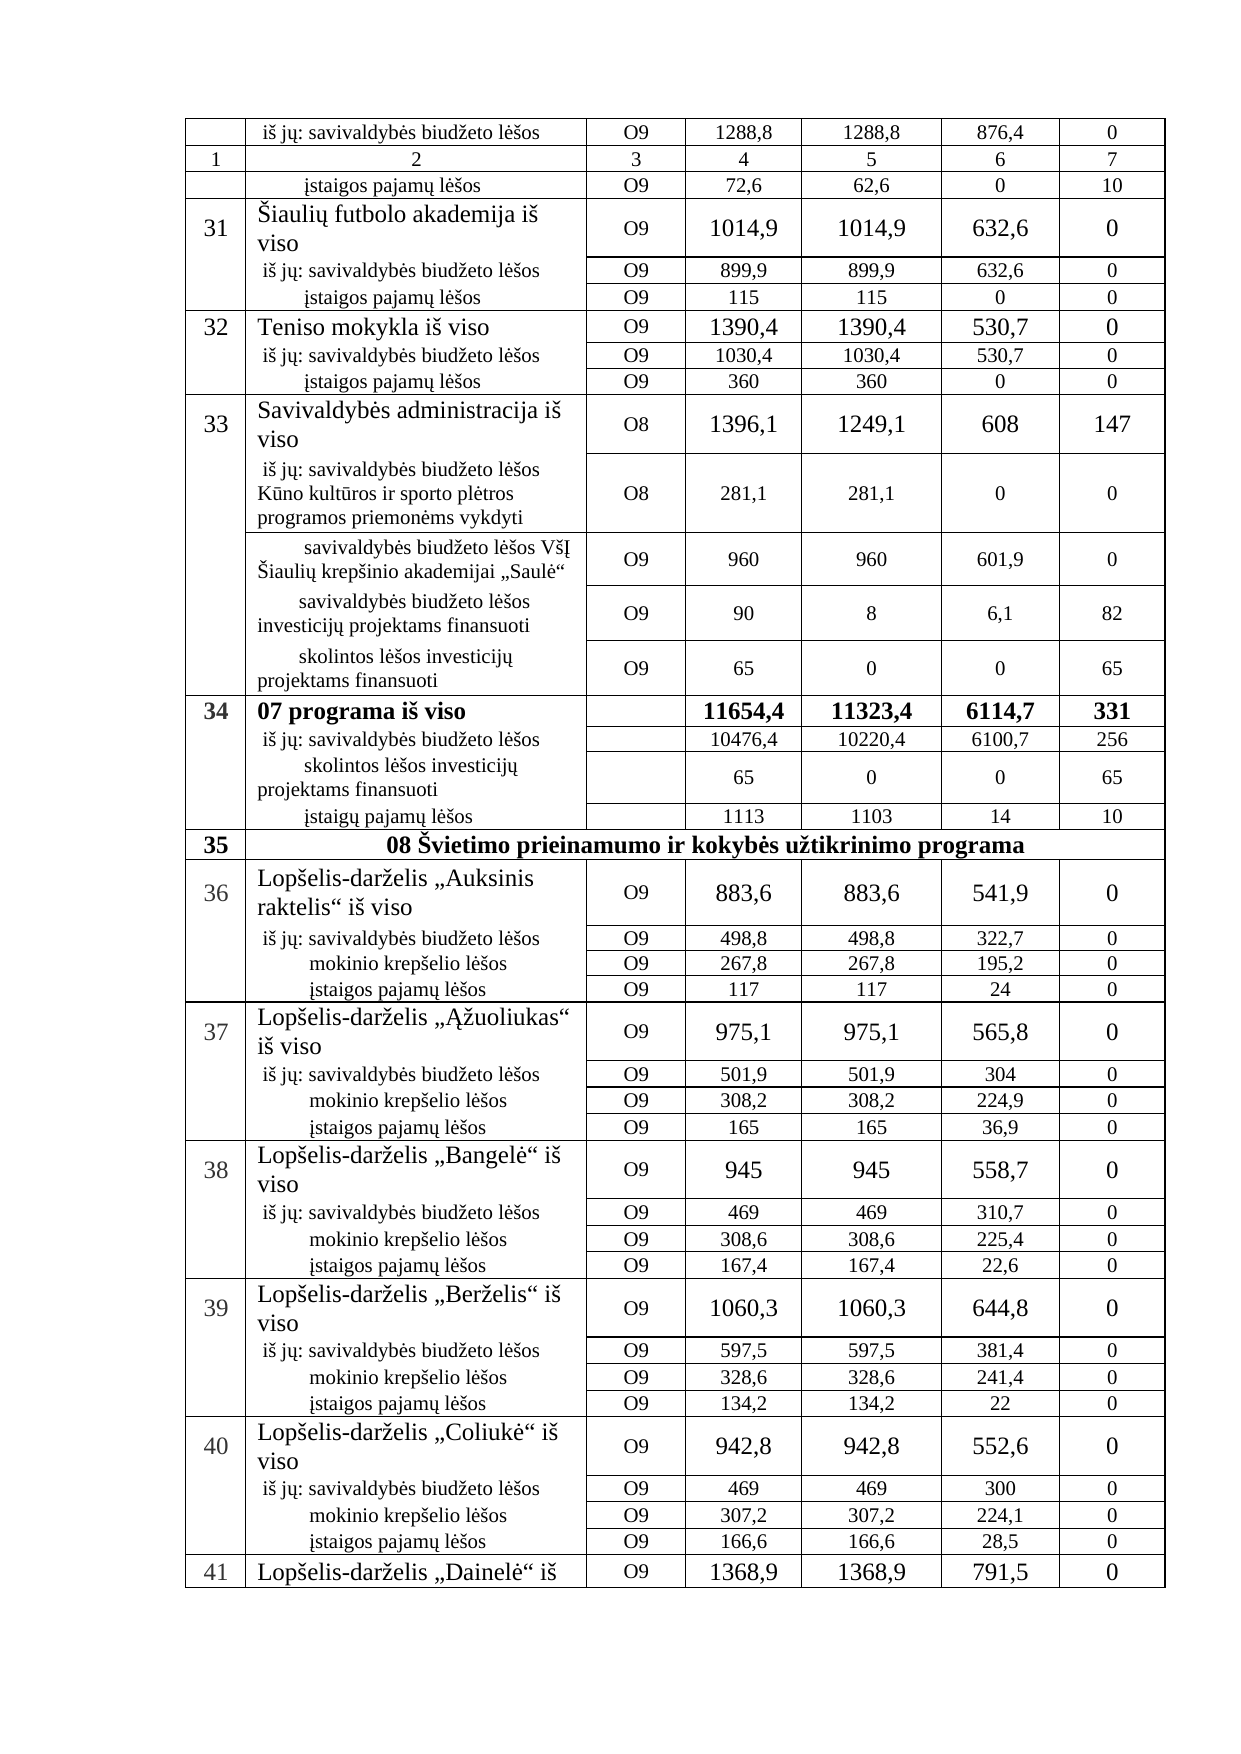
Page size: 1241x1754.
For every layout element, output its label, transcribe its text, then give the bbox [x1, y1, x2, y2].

table_cell [186, 751, 245, 803]
table_cell 72,6 [686, 172, 801, 198]
table_cell 65 [1060, 641, 1164, 695]
table_cell Lopšelis-darželis „Coliukė“ iš viso [246, 1417, 586, 1474]
table_cell 0 [1060, 1226, 1164, 1251]
table_cell O9 [587, 1417, 685, 1474]
table_cell 644,8 [942, 1279, 1059, 1336]
table_cell 530,7 [942, 311, 1059, 342]
table_cell [186, 1060, 245, 1086]
table_cell 1368,9 [802, 1555, 941, 1587]
table_cell 0 [802, 752, 941, 803]
table_cell O9 [587, 1279, 685, 1336]
table_cell O9 [587, 586, 685, 640]
table_cell [186, 1363, 245, 1389]
table_cell [186, 1390, 245, 1416]
table_cell 65 [686, 641, 801, 695]
table_cell 328,6 [686, 1364, 801, 1389]
table_cell 899,9 [686, 258, 801, 283]
table_cell 33 [186, 395, 245, 452]
table_cell įstaigos pajamų lėšos [246, 172, 586, 198]
table_cell 281,1 [802, 454, 941, 532]
table_cell Lopšelis-darželis „Auksinis raktelis“ iš viso [246, 860, 586, 924]
table_cell 8 [802, 586, 941, 640]
table_cell 0 [1060, 1114, 1164, 1139]
table_cell 0 [1060, 1417, 1164, 1474]
table_cell O9 [587, 1061, 685, 1086]
table_cell 0 [1060, 1199, 1164, 1225]
table_cell [587, 696, 685, 726]
table_cell O9 [587, 311, 685, 342]
table_cell 224,9 [942, 1088, 1059, 1113]
table_cell 0 [942, 172, 1059, 198]
table_cell iš jų: savivaldybės biudžeto lėšos [246, 342, 586, 367]
table_cell savivaldybės biudžeto lėšos VšĮ Šiaulių krepšinio akademijai „Saulė“ [246, 533, 586, 585]
table_cell O9 [587, 1114, 685, 1139]
table_cell 10476,4 [686, 727, 801, 751]
table_cell 117 [802, 976, 941, 1001]
table_cell 4 [686, 146, 801, 171]
table_cell mokinio krepšelio lėšos [246, 950, 586, 975]
table_cell [186, 256, 245, 283]
table_cell [186, 1528, 245, 1554]
table_cell 267,8 [802, 951, 941, 975]
table_cell iš jų: savivaldybės biudžeto lėšos [246, 726, 586, 751]
table_cell Lopšelis-darželis „Berželis“ iš viso [246, 1279, 586, 1336]
table_cell 975,1 [802, 1003, 941, 1060]
table_cell [186, 1336, 245, 1363]
table_cell O8 [587, 395, 685, 452]
table_cell 0 [1060, 1088, 1164, 1113]
table_cell [186, 1225, 245, 1251]
table_cell 945 [802, 1141, 941, 1198]
table_cell įstaigos pajamų lėšos [246, 368, 586, 394]
table_cell 165 [802, 1114, 941, 1139]
table_cell 1103 [802, 804, 941, 829]
table_cell 0 [1060, 1003, 1164, 1060]
table_cell 134,2 [802, 1391, 941, 1416]
table_cell 0 [1060, 860, 1164, 924]
table_cell [186, 726, 245, 751]
table_cell 381,4 [942, 1338, 1059, 1363]
table_cell 469 [686, 1199, 801, 1225]
table_cell 632,6 [942, 199, 1059, 256]
table_cell 0 [1060, 1476, 1164, 1501]
table_cell 167,4 [802, 1252, 941, 1278]
table_cell 115 [686, 284, 801, 309]
table_cell 501,9 [686, 1061, 801, 1086]
table_cell [186, 640, 245, 695]
table_cell įstaigos pajamų lėšos [246, 1390, 586, 1416]
table_cell Teniso mokykla iš viso [246, 311, 586, 342]
table_cell 1288,8 [802, 119, 941, 145]
table_cell 0 [1060, 1252, 1164, 1278]
table_cell 0 [1060, 369, 1164, 394]
table_cell 0 [1060, 258, 1164, 283]
table_cell 82 [1060, 586, 1164, 640]
table_cell 22,6 [942, 1252, 1059, 1278]
table_cell įstaigos pajamų lėšos [246, 1528, 586, 1554]
table_cell 10220,4 [802, 727, 941, 751]
table_cell 6100,7 [942, 727, 1059, 751]
table_cell 469 [686, 1476, 801, 1501]
table_cell O9 [587, 976, 685, 1001]
table_cell 35 [186, 830, 245, 859]
table_cell 0 [1060, 1555, 1164, 1587]
table_cell iš jų: savivaldybės biudžeto lėšos [246, 1198, 586, 1225]
table_cell 0 [942, 284, 1059, 309]
table_cell 304 [942, 1061, 1059, 1086]
table_cell [186, 172, 245, 198]
table_cell 469 [802, 1476, 941, 1501]
table_cell O9 [587, 1364, 685, 1389]
table_cell O9 [587, 258, 685, 283]
table_cell 10 [1060, 172, 1164, 198]
table_cell O9 [587, 860, 685, 924]
table_cell O9 [587, 119, 685, 145]
table_cell 41 [186, 1555, 245, 1587]
table_cell 328,6 [802, 1364, 941, 1389]
table_cell 530,7 [942, 343, 1059, 367]
table_cell 1060,3 [686, 1279, 801, 1336]
table_cell 37 [186, 1003, 245, 1060]
table_cell 65 [1060, 752, 1164, 803]
table_cell 0 [1060, 284, 1164, 309]
table_cell iš jų: savivaldybės biudžeto lėšos Kūno kultūros ir sporto plėtros programos priemonėms vykdyti [246, 453, 586, 532]
table_cell 281,1 [686, 454, 801, 532]
table_cell [186, 1198, 245, 1225]
table_cell 308,2 [686, 1088, 801, 1113]
table_cell 0 [1060, 1141, 1164, 1198]
table_cell iš jų: savivaldybės biudžeto lėšos [246, 256, 586, 283]
table_cell 310,7 [942, 1199, 1059, 1225]
table_cell 0 [1060, 1529, 1164, 1554]
table_cell O9 [587, 1555, 685, 1587]
table_cell 14 [942, 804, 1059, 829]
table_cell iš jų: savivaldybės biudžeto lėšos [246, 119, 586, 145]
table_cell 90 [686, 586, 801, 640]
table_cell [587, 804, 685, 829]
table_cell 1390,4 [802, 311, 941, 342]
table_cell 0 [1060, 951, 1164, 975]
table_cell 307,2 [802, 1502, 941, 1528]
table_cell O9 [587, 172, 685, 198]
table_cell 31 [186, 199, 245, 256]
table_cell 876,4 [942, 119, 1059, 145]
table_cell 331 [1060, 696, 1164, 726]
table_cell savivaldybės biudžeto lėšos investicijų projektams finansuoti [246, 585, 586, 640]
table_cell 0 [1060, 1502, 1164, 1528]
table_cell skolintos lėšos investicijų projektams finansuoti [246, 640, 586, 695]
table_cell 308,6 [686, 1226, 801, 1251]
table_cell 24 [942, 976, 1059, 1001]
table_cell [186, 532, 245, 585]
table_cell įstaigų pajamų lėšos [246, 803, 586, 829]
table_cell O9 [587, 284, 685, 309]
table_cell 7 [1060, 146, 1164, 171]
table_cell įstaigos pajamų lėšos [246, 975, 586, 1001]
table_cell 960 [802, 533, 941, 585]
table_cell 1 [186, 146, 245, 171]
table_cell 36 [186, 860, 245, 924]
table_cell 597,5 [802, 1338, 941, 1363]
table_cell Lopšelis-darželis „Bangelė“ iš viso [246, 1141, 586, 1198]
table_cell O9 [587, 1003, 685, 1060]
table_cell O9 [587, 1088, 685, 1113]
table_cell [186, 1251, 245, 1278]
table_cell 469 [802, 1199, 941, 1225]
table_cell O9 [587, 199, 685, 256]
table_cell 565,8 [942, 1003, 1059, 1060]
table_cell 883,6 [802, 860, 941, 924]
table_cell iš jų: savivaldybės biudžeto lėšos [246, 1060, 586, 1086]
table_cell 899,9 [802, 258, 941, 283]
table_cell 0 [1060, 454, 1164, 532]
table_cell įstaigos pajamų lėšos [246, 283, 586, 309]
table_cell Savivaldybės administracija iš viso [246, 395, 586, 452]
table_cell 498,8 [686, 926, 801, 950]
table_cell [186, 1113, 245, 1139]
table_cell skolintos lėšos investicijų projektams finansuoti [246, 751, 586, 803]
table_cell O9 [587, 1391, 685, 1416]
table_cell 0 [1060, 976, 1164, 1001]
table_cell O9 [587, 1529, 685, 1554]
table_cell 960 [686, 533, 801, 585]
table_cell 0 [1060, 1364, 1164, 1389]
table_cell 117 [686, 976, 801, 1001]
table_cell [186, 975, 245, 1001]
table_cell 165 [686, 1114, 801, 1139]
table_cell 195,2 [942, 951, 1059, 975]
table_cell 256 [1060, 727, 1164, 751]
table_cell 945 [686, 1141, 801, 1198]
table_cell 166,6 [686, 1529, 801, 1554]
table_cell 62,6 [802, 172, 941, 198]
table_cell 11323,4 [802, 696, 941, 726]
table_cell 3 [587, 146, 685, 171]
table_cell 166,6 [802, 1529, 941, 1554]
table_cell 0 [942, 641, 1059, 695]
table_cell 0 [1060, 343, 1164, 367]
table_cell Lopšelis-darželis „Dainelė“ iš [246, 1555, 586, 1587]
table_cell 307,2 [686, 1502, 801, 1528]
table_cell 1030,4 [802, 343, 941, 367]
table_cell 1014,9 [686, 199, 801, 256]
table_cell 0 [802, 641, 941, 695]
table_cell 241,4 [942, 1364, 1059, 1389]
table_cell 36,9 [942, 1114, 1059, 1139]
table_cell 360 [686, 369, 801, 394]
table_cell O9 [587, 1252, 685, 1278]
table_cell 300 [942, 1476, 1059, 1501]
table_cell mokinio krepšelio lėšos [246, 1363, 586, 1389]
table_cell 34 [186, 696, 245, 726]
table_cell 883,6 [686, 860, 801, 924]
table_cell O9 [587, 951, 685, 975]
table_cell 38 [186, 1141, 245, 1198]
table_cell 0 [1060, 1338, 1164, 1363]
table_cell iš jų: savivaldybės biudžeto lėšos [246, 1475, 586, 1501]
table_cell 6,1 [942, 586, 1059, 640]
table_cell [186, 925, 245, 950]
table_cell 0 [942, 752, 1059, 803]
table_cell 5 [802, 146, 941, 171]
table_cell 40 [186, 1417, 245, 1474]
table_cell O9 [587, 926, 685, 950]
table_cell 1014,9 [802, 199, 941, 256]
table_cell 65 [686, 752, 801, 803]
table_cell Šiaulių futbolo akademija iš viso [246, 199, 586, 256]
table_cell 0 [1060, 1279, 1164, 1336]
table_cell 322,7 [942, 926, 1059, 950]
table_cell įstaigos pajamų lėšos [246, 1251, 586, 1278]
table_cell 6114,7 [942, 696, 1059, 726]
table_cell 501,9 [802, 1061, 941, 1086]
table_cell 115 [802, 284, 941, 309]
table_cell 167,4 [686, 1252, 801, 1278]
table_cell 498,8 [802, 926, 941, 950]
table_cell 360 [802, 369, 941, 394]
table_cell 267,8 [686, 951, 801, 975]
table_cell O9 [587, 641, 685, 695]
table_cell O9 [587, 1476, 685, 1501]
table_cell 0 [942, 369, 1059, 394]
table_cell 0 [1060, 119, 1164, 145]
table_cell 0 [1060, 1391, 1164, 1416]
table_cell 0 [1060, 311, 1164, 342]
table_cell 558,7 [942, 1141, 1059, 1198]
table_cell [186, 1475, 245, 1501]
table_cell O9 [587, 1141, 685, 1198]
table_cell O9 [587, 1199, 685, 1225]
table_cell mokinio krepšelio lėšos [246, 1225, 586, 1251]
table_cell [186, 119, 245, 145]
table_cell 1113 [686, 804, 801, 829]
table_cell 1396,1 [686, 395, 801, 452]
table_cell 147 [1060, 395, 1164, 452]
table_cell 0 [1060, 199, 1164, 256]
table_cell 1060,3 [802, 1279, 941, 1336]
table_cell 541,9 [942, 860, 1059, 924]
table_cell O9 [587, 1502, 685, 1528]
table_cell 1030,4 [686, 343, 801, 367]
table_cell 225,4 [942, 1226, 1059, 1251]
table_cell 134,2 [686, 1391, 801, 1416]
table_cell mokinio krepšelio lėšos [246, 1501, 586, 1528]
table_cell 28,5 [942, 1529, 1059, 1554]
table_cell O9 [587, 1226, 685, 1251]
table_cell Lopšelis-darželis „Ąžuoliukas“ iš viso [246, 1003, 586, 1060]
table_cell 1368,9 [686, 1555, 801, 1587]
table_cell 791,5 [942, 1555, 1059, 1587]
table_cell įstaigos pajamų lėšos [246, 1113, 586, 1139]
table_cell O9 [587, 1338, 685, 1363]
table_cell [186, 950, 245, 975]
table_cell [186, 585, 245, 640]
table_cell [186, 368, 245, 394]
table_cell O8 [587, 454, 685, 532]
table_cell 0 [1060, 533, 1164, 585]
table_cell 552,6 [942, 1417, 1059, 1474]
table_cell 11654,4 [686, 696, 801, 726]
table_cell [186, 1086, 245, 1113]
table_cell 6 [942, 146, 1059, 171]
table_cell 0 [1060, 926, 1164, 950]
table_cell 1288,8 [686, 119, 801, 145]
table_cell 1249,1 [802, 395, 941, 452]
table_cell 32 [186, 311, 245, 342]
table_cell iš jų: savivaldybės biudžeto lėšos [246, 925, 586, 950]
table_cell 597,5 [686, 1338, 801, 1363]
table_cell 308,6 [802, 1226, 941, 1251]
table_cell [587, 752, 685, 803]
table_cell [186, 803, 245, 829]
table_cell [587, 727, 685, 751]
table_cell O9 [587, 343, 685, 367]
table_cell 10 [1060, 804, 1164, 829]
table_cell O9 [587, 533, 685, 585]
table_cell 601,9 [942, 533, 1059, 585]
table_cell 07 programa iš viso [246, 696, 586, 726]
table_cell [186, 283, 245, 309]
table_cell 608 [942, 395, 1059, 452]
table_cell 0 [1060, 1061, 1164, 1086]
table_cell [186, 453, 245, 532]
table_cell 39 [186, 1279, 245, 1336]
table_cell 224,1 [942, 1502, 1059, 1528]
table_cell 942,8 [686, 1417, 801, 1474]
table_cell 975,1 [686, 1003, 801, 1060]
table_cell [186, 1501, 245, 1528]
table_cell 632,6 [942, 258, 1059, 283]
table_cell 0 [942, 454, 1059, 532]
table_cell [186, 342, 245, 367]
table_cell 1390,4 [686, 311, 801, 342]
table_cell iš jų: savivaldybės biudžeto lėšos [246, 1336, 586, 1363]
table_cell 22 [942, 1391, 1059, 1416]
table_cell 308,2 [802, 1088, 941, 1113]
table_cell O9 [587, 369, 685, 394]
table_cell 08 Švietimo prieinamumo ir kokybės užtikrinimo programa [246, 830, 1164, 859]
table_cell 942,8 [802, 1417, 941, 1474]
table_cell mokinio krepšelio lėšos [246, 1086, 586, 1113]
table_cell 2 [246, 146, 586, 171]
